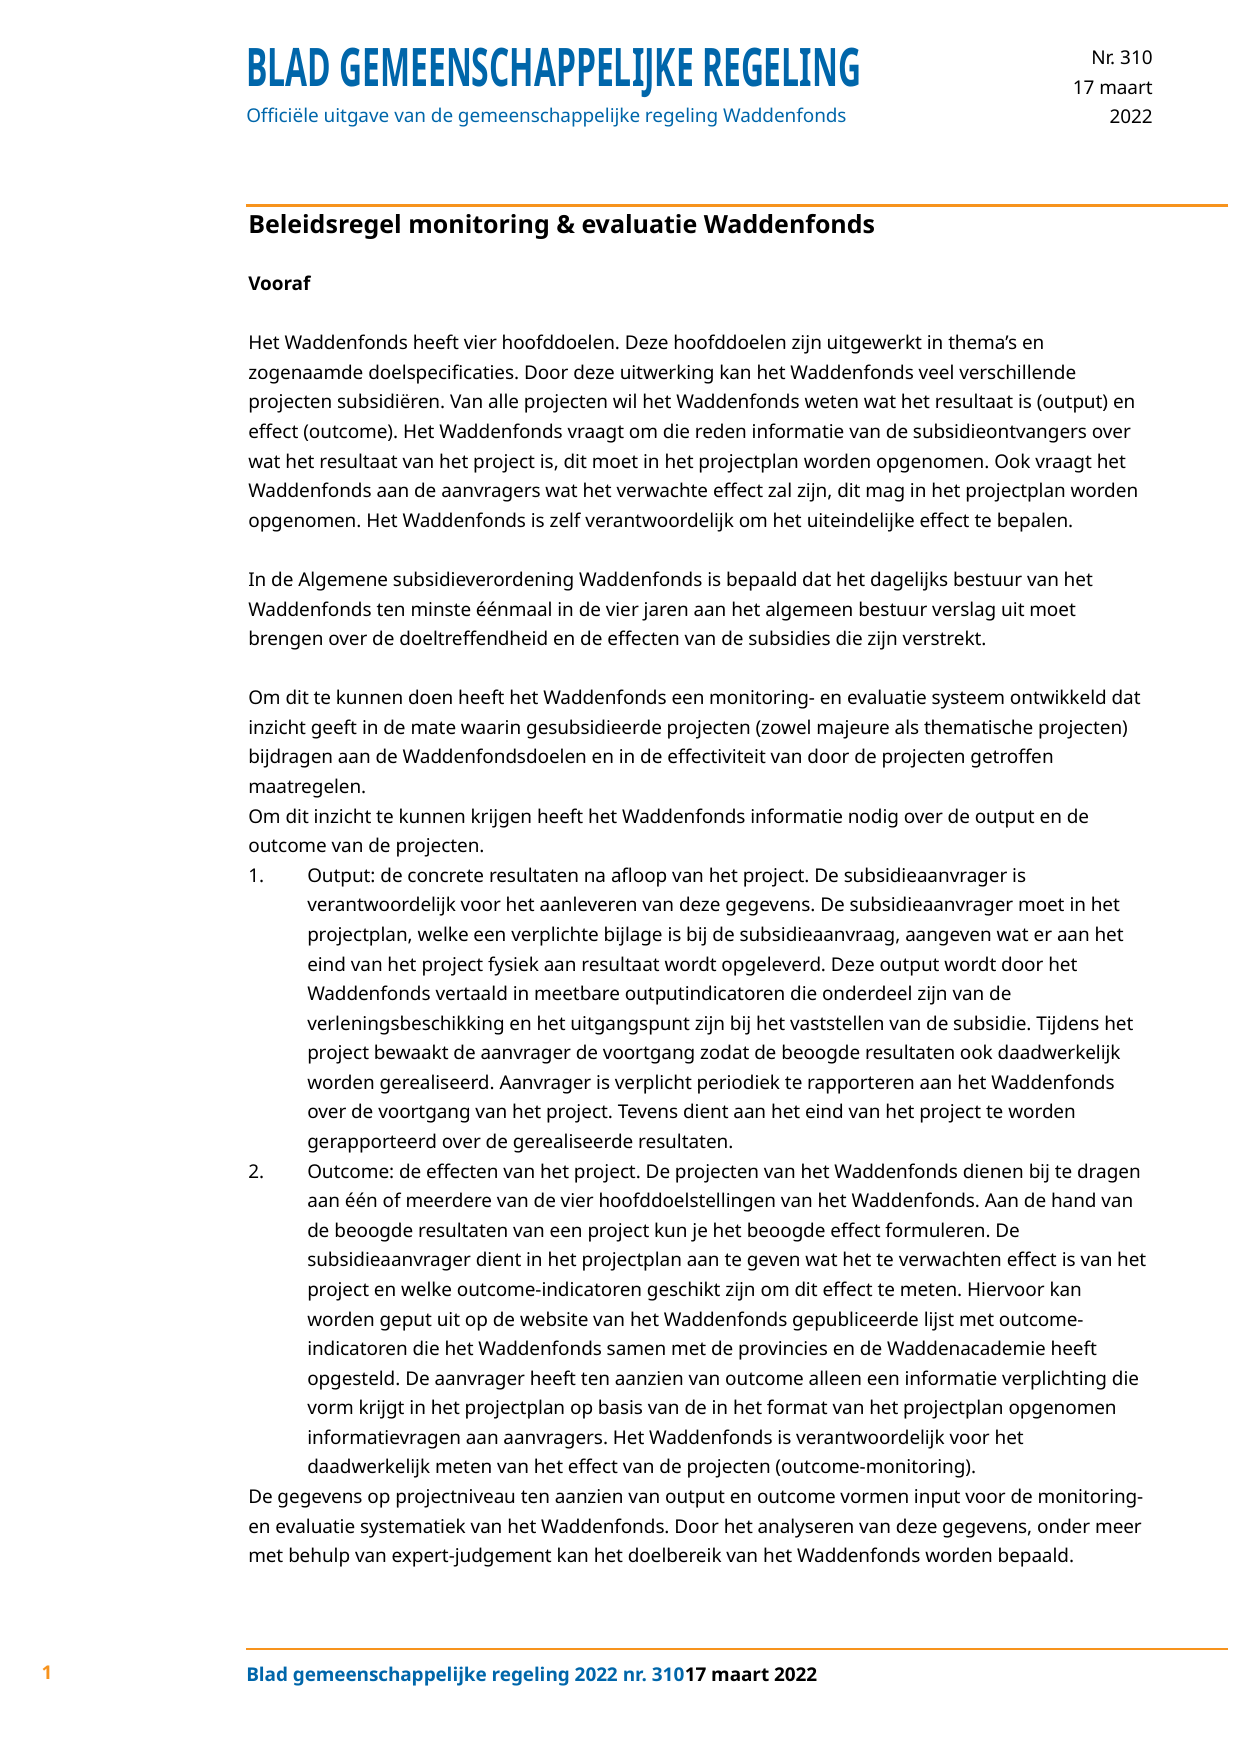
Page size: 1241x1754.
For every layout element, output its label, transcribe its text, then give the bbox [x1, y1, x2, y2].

text Vooraf [248, 270, 1152, 296]
text Het Waddenfonds heeft vier hoofddoelen. Deze hoofddoelen zijn uitgewerkt in thema’s en zogenaamde doelspecificaties. Door deze uitwerking kan het Waddenfonds veel verschillende projecten subsidiëren. Van alle projecten wil het Waddenfonds weten wat het resultaat is (output) en effect (outcome). Het Waddenfonds vraagt om die reden informatie van de subsidieontvangers over wat het resultaat van het project is, dit moet in het projectplan worden opgenomen. Ook vraagt het Waddenfonds aan de aanvragers wat het verwachte effect zal zijn, dit mag in het projectplan worden opgenomen. Het Waddenfonds is zelf verantwoordelijk om het uiteindelijke effect te bepalen. [248, 329, 1152, 533]
text Om dit inzicht te kunnen krijgen heeft het Waddenfonds informatie nodig over de output en de outcome van de projecten. [248, 803, 1152, 858]
list Output: de concrete resultaten na afloop van het project. De subsidieaanvrager is verantwoordelijk voor het aanleveren van deze gegevens. De subsidieaanvrager moet in het projectplan, welke een verplichte bijlage is bij de subsidieaanvraag, aangeven wat er aan het eind van het project fysiek aan resultaat wordt opgeleverd. Deze output wordt door het Waddenfonds vertaald in meetbare outputindicatoren die onderdeel zijn van de verleningsbeschikking en het uitgangspunt zijn bij het vaststellen van de subsidie. Tijdens het project bewaakt de aanvrager de voortgang zodat de beoogde resultaten ook daadwerkelijk worden gerealiseerd. Aanvrager is verplicht periodiek te rapporteren aan het Waddenfonds over de voortgang van het project. Tevens dient aan het eind van het project te worden gerapporteerd over de gerealiseerde resultaten. [248, 862, 1152, 1154]
list Outcome: de effecten van het project. De projecten van het Waddenfonds dienen bij te dragen aan één of meerdere van de vier hoofddoelstellingen van het Waddenfonds. Aan de hand van de beoogde resultaten van een project kun je het beoogde effect formuleren. De subsidieaanvrager dient in het projectplan aan te geven wat het te verwachten effect is van het project en welke outcome-indicatoren geschikt zijn om dit effect te meten. Hiervoor kan worden geput uit op de website van het Waddenfonds gepubliceerde lijst met outcome-indicatoren die het Waddenfonds samen met de provincies en de Waddenacademie heeft opgesteld. De aanvrager heeft ten aanzien van outcome alleen een informatie verplichting die vorm krijgt in het projectplan op basis van de in het format van het projectplan opgenomen informatievragen aan aanvragers. Het Waddenfonds is verantwoordelijk voor het daadwerkelijk meten van het effect van de projecten (outcome-monitoring). [248, 1158, 1152, 1479]
text In de Algemene subsidieverordening Waddenfonds is bepaald dat het dagelijks bestuur van het Waddenfonds ten minste éénmaal in de vier jaren aan het algemeen bestuur verslag uit moet brengen over de doeltreffendheid en de effecten van de subsidies die zijn verstrekt. [248, 566, 1152, 651]
text Beleidsregel monitoring & evaluatie Waddenfonds [248, 207, 1152, 241]
picture [41, 47, 231, 172]
text De gegevens op projectniveau ten aanzien van output en outcome vormen input voor de monitoring- en evaluatie systematiek van het Waddenfonds. Door het analyseren van deze gegevens, onder meer met behulp van expert-judgement kan het doelbereik van het Waddenfonds worden bepaald. [248, 1483, 1152, 1568]
text Om dit te kunnen doen heeft het Waddenfonds een monitoring- en evaluatie systeem ontwikkeld dat inzicht geeft in de mate waarin gesubsidieerde projecten (zowel majeure als thematische projecten) bijdragen aan de Waddenfondsdoelen en in de effectiviteit van door de projecten getroffen maatregelen. [248, 684, 1152, 799]
